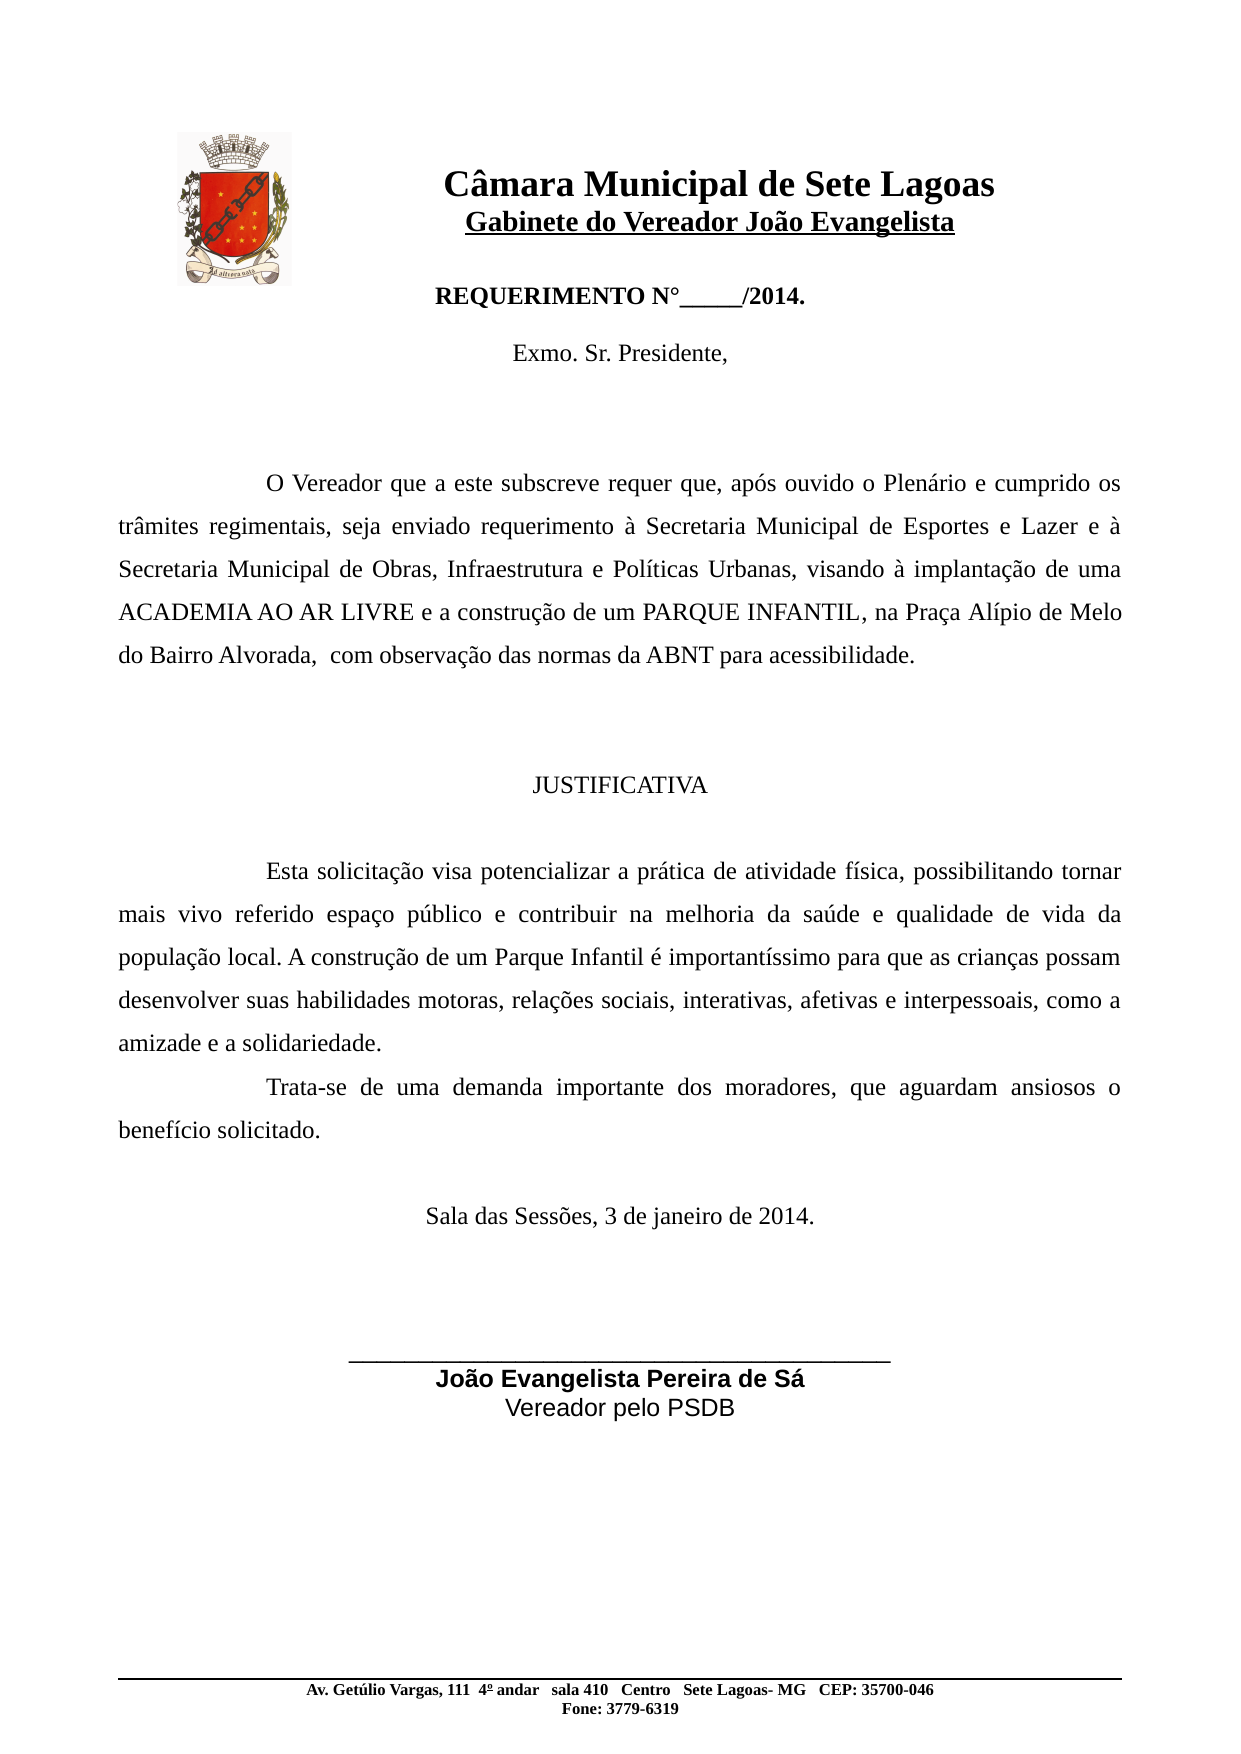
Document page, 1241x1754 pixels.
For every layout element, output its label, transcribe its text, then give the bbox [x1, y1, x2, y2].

text _______________________________________ [118, 1335, 1122, 1364]
text Câmara Municipal de Sete Lagoas [292, 161, 1122, 204]
text Esta solicitação visa potencializar a prática de atividade física, possibilitando tornar mais vivo referido espaço público e contribuir na melhoria da saúde e qualidade de vida da população local. A construção de um Parque Infantil é importantíssimo para que as crianças possam desenvolver suas habilidades motoras, relações sociais, interativas, afetivas e interpessoais, como a amizade e a solidariedade. [118, 856, 1122, 1057]
text [118, 204, 177, 238]
text Trata-se de uma demanda importante dos moradores, que aguardam ansiosos o benefício solicitado. [118, 1072, 1122, 1143]
text Av. Getúlio Vargas, 111 4º andar sala 410 Centro Sete Lagoas- MG CEP: 35700-046 [118, 1680, 1122, 1699]
text O Vereador que a este subscreve requer que, após ouvido o Plenário e cumprido os trâmites regimentais, seja enviado requerimento à Secretaria Municipal de Esportes e Lazer e à Secretaria Municipal de Obras, Infraestrutura e Políticas Urbanas, visando à implantação de uma ACADEMIA AO AR LIVRE e a construção de um PARQUE INFANTIL, na Praça Alípio de Melo do Bairro Alvorada, com observação das normas da ABNT para acessibilidade. [118, 468, 1122, 669]
text Fone: 3779-6319 [118, 1699, 1122, 1718]
subtitle João Evangelista Pereira de Sá [118, 1364, 1122, 1393]
text [118, 161, 177, 204]
text Vereador pelo PSDB [118, 1393, 1122, 1421]
text Exmo. Sr. Presidente, [118, 338, 1122, 367]
text JUSTIFICATIVA [118, 770, 1122, 798]
text Gabinete do Vereador João Evangelista [292, 204, 1122, 238]
text REQUERIMENTO N°_____/2014. [118, 281, 1122, 310]
picture [177, 132, 292, 286]
text Sala das Sessões, 3 de janeiro de 2014. [118, 1201, 1122, 1230]
